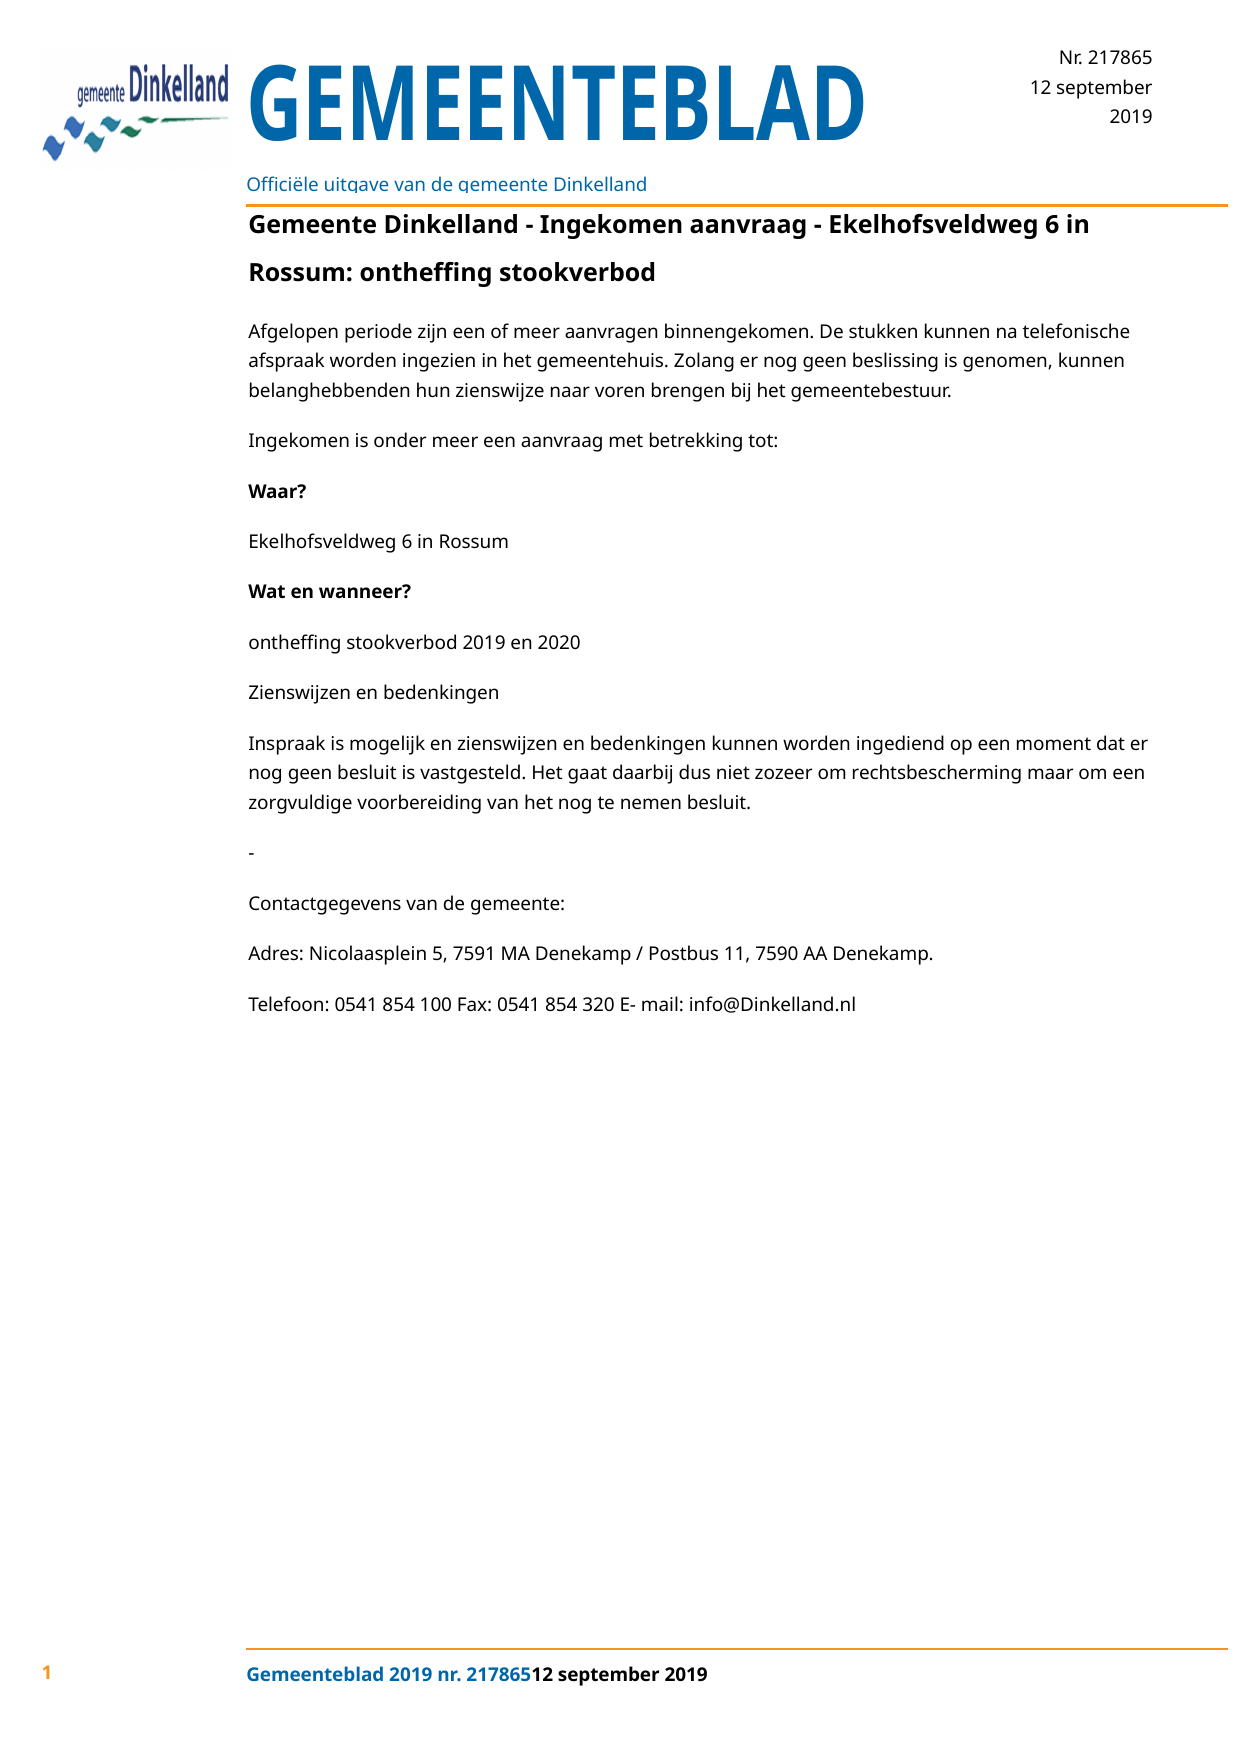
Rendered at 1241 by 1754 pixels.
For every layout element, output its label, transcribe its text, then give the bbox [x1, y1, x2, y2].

text Inspraak is mogelijk en zienswijzen en bedenkingen kunnen worden ingediend op een moment dat er nog geen besluit is vastgesteld. Het gaat daarbij dus niet zozeer om rechtsbescherming maar om een zorgvuldige voorbereiding van het nog te nemen besluit. [248, 730, 1152, 815]
text Contactgegevens van de gemeente: [248, 890, 1152, 916]
text Ekelhofsveldweg 6 in Rossum [248, 528, 1152, 554]
text - [248, 839, 1152, 865]
text Telefoon: 0541 854 100 Fax: 0541 854 320 E- mail: info@Dinkelland.nl [248, 991, 1152, 1017]
text Waar? [248, 478, 1152, 504]
text Zienswijzen en bedenkingen [248, 679, 1152, 705]
text Afgelopen periode zijn een of meer aanvragen binnengekomen. De stukken kunnen na telefonische afspraak worden ingezien in het gemeentehuis. Zolang er nog geen beslissing is genomen, kunnen belanghebbenden hun zienswijze naar voren brengen bij het gemeentebestuur. [248, 318, 1152, 403]
text Adres: Nicolaasplein 5, 7591 MA Denekamp / Postbus 11, 7590 AA Denekamp. [248, 940, 1152, 966]
text Gemeente Dinkelland - Ingekomen aanvraag - Ekelhofsveldweg 6 in Rossum: ontheffing stookverbod [248, 207, 1152, 288]
text Ingekomen is onder meer een aanvraag met betrekking tot: [248, 427, 1152, 453]
text Wat en wanneer? [248, 579, 1152, 604]
picture [41, 47, 231, 172]
text ontheffing stookverbod 2019 en 2020 [248, 629, 1152, 655]
